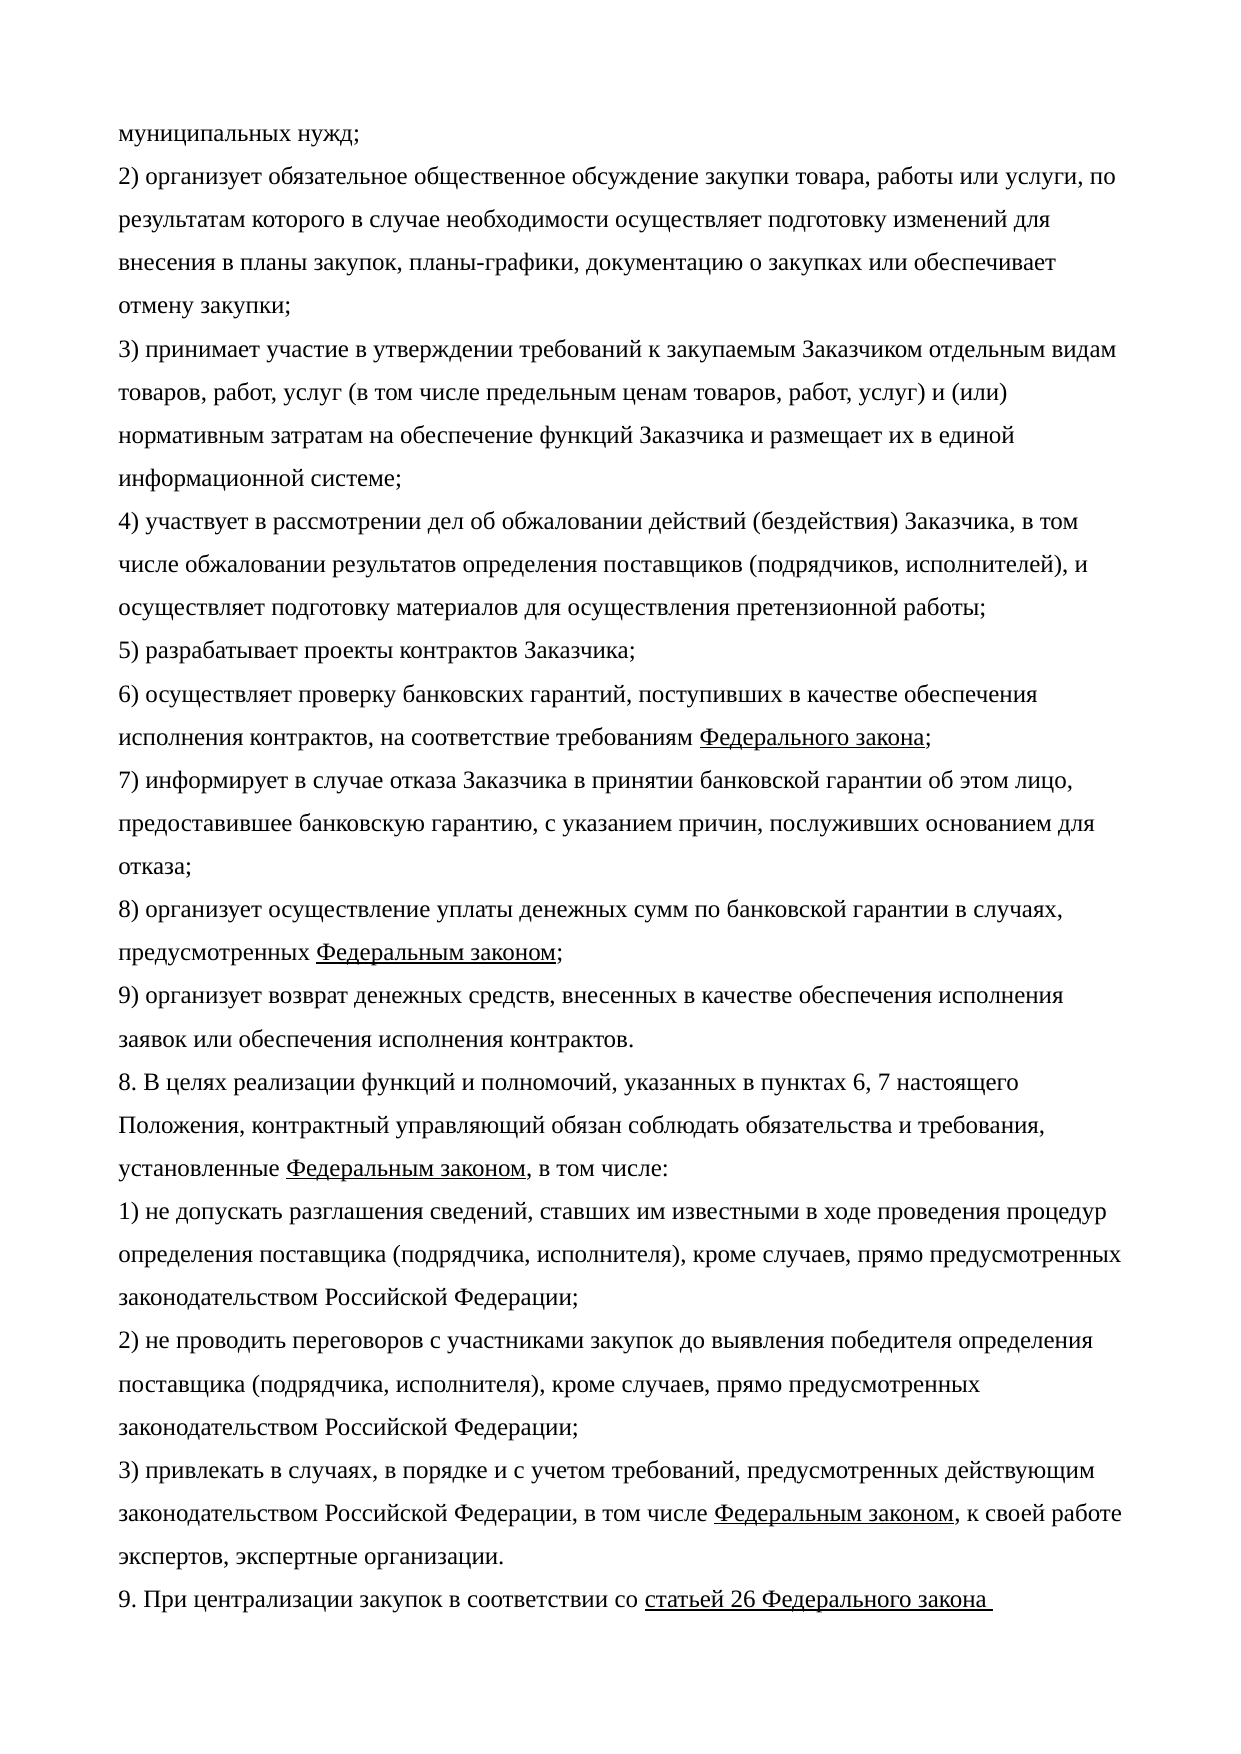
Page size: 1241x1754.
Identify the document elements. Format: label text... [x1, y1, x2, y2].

text 2) не проводить переговоров с участниками закупок до выявления победителя определения поставщика (подрядчика, исполнителя), кроме случаев, прямо предусмотренных законодательством Российской Федерации; [118, 1326, 1122, 1441]
text 9) организует возврат денежных средств, внесенных в качестве обеспечения исполнения заявок или обеспечения исполнения контрактов. [118, 981, 1122, 1052]
text 2) организует обязательное общественное обсуждение закупки товара, работы или услуги, по результатам которого в случае необходимости осуществляет подготовку изменений для внесения в планы закупок, планы-графики, документацию о закупках или обеспечивает отмену закупки; [118, 161, 1122, 319]
text 8. В целях реализации функций и полномочий, указанных в пунктах 6, 7 настоящего Положения, контрактный управляющий обязан соблюдать обязательства и требования, установленные Федеральным законом, в том числе: [118, 1067, 1122, 1182]
text 6) осуществляет проверку банковских гарантий, поступивших в качестве обеспечения исполнения контрактов, на соответствие требованиям Федерального закона; [118, 679, 1122, 751]
text 3) привлекать в случаях, в порядке и с учетом требований, предусмотренных действующим законодательством Российской Федерации, в том числе Федеральным законом, к своей работе экспертов, экспертные организации. [118, 1455, 1122, 1570]
text 4) участвует в рассмотрении дел об обжаловании действий (бездействия) Заказчика, в том числе обжаловании результатов определения поставщиков (подрядчиков, исполнителей), и осуществляет подготовку материалов для осуществления претензионной работы; [118, 506, 1122, 621]
text муниципальных нужд; [118, 118, 1122, 147]
text 1) не допускать разглашения сведений, ставших им известными в ходе проведения процедур определения поставщика (подрядчика, исполнителя), кроме случаев, прямо предусмотренных законодательством Российской Федерации; [118, 1196, 1122, 1311]
text 8) организует осуществление уплаты денежных сумм по банковской гарантии в случаях, предусмотренных Федеральным законом; [118, 894, 1122, 966]
text 5) разрабатывает проекты контрактов Заказчика; [118, 636, 1122, 664]
text 3) принимает участие в утверждении требований к закупаемым Заказчиком отдельным видам товаров, работ, услуг (в том числе предельным ценам товаров, работ, услуг) и (или) нормативным затратам на обеспечение функций Заказчика и размещает их в единой информационной системе; [118, 334, 1122, 492]
text 9. При централизации закупок в соответствии со статьей 26 Федерального закона [118, 1584, 1122, 1613]
text 7) информирует в случае отказа Заказчика в принятии банковской гарантии об этом лицо, предоставившее банковскую гарантию, с указанием причин, послуживших основанием для отказа; [118, 765, 1122, 880]
